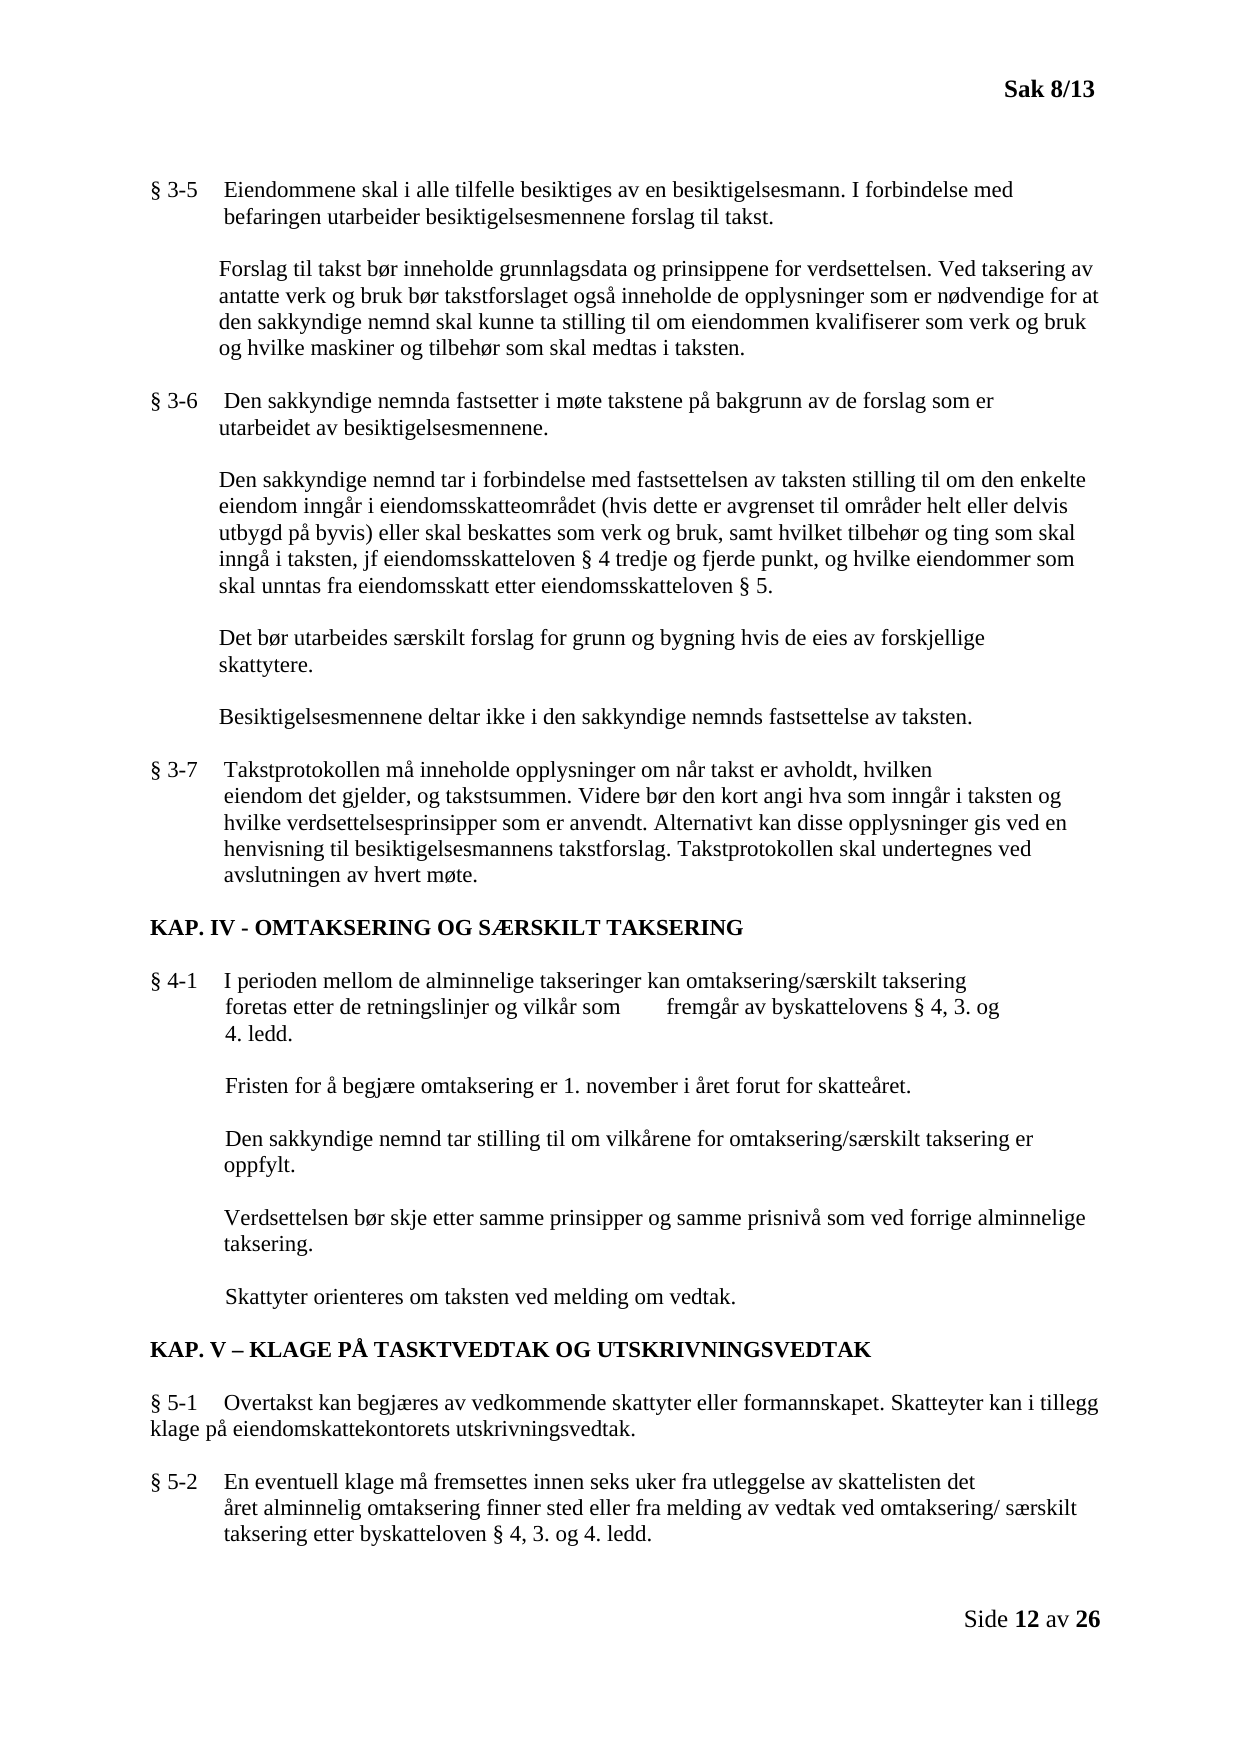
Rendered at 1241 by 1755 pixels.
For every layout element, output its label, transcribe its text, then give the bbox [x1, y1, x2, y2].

text året alminnelig omtaksering finner sted eller fra melding av vedtak ved omtaksering/ særskilt taksering etter byskatteloven § 4, 3. og 4. ledd. [223, 1494, 1100, 1547]
text Den sakkyndige nemnd tar i forbindelse med fastsettelsen av taksten stilling til om den enkelte eiendom inngår i eiendomsskatteområdet (hvis dette er avgrenset til områder helt eller delvis utbygd på byvis) eller skal beskattes som verk og bruk, samt hvilket tilbehør og ting som skal inngå i taksten, jf eiendomsskatteloven § 4 tredje og fjerde punkt, og hvilke eiendommer som skal unntas fra eiendomsskatt etter eiendomsskatteloven § 5. [219, 466, 1100, 598]
text Fristen for å begjære omtaksering er 1. november i året forut for skatteåret. [224, 1072, 1100, 1099]
text Den sakkyndige nemnd tar stilling til om vilkårene for omtaksering/særskilt taksering er oppfylt. [224, 1125, 1100, 1178]
text Verdsettelsen bør skje etter samme prinsipper og samme prisnivå som ved forrige alminnelige taksering. [224, 1204, 1100, 1257]
text § 3-6 Den sakkyndige nemnda fastsetter i møte takstene på bakgrunn av de forslag som er [150, 387, 1100, 413]
text Skattyter orienteres om taksten ved melding om vedtak. [224, 1283, 1100, 1309]
text 4. ledd. [224, 1020, 1100, 1046]
text § 5-2 En eventuell klage må fremsettes innen seks uker fra utleggelse av skattelisten det [150, 1468, 1100, 1494]
text Besiktigelsesmennene deltar ikke i den sakkyndige nemnds fastsettelse av taksten. [219, 703, 1100, 730]
text KAP. V – KLAGE PÅ TASKTVEDTAK OG UTSKRIVNINGSVEDTAK [150, 1336, 1100, 1362]
text § 3-7 Takstprotokollen må inneholde opplysninger om når takst er avholdt, hvilken [150, 756, 1100, 782]
text utarbeidet av besiktigelsesmennene. [219, 413, 1100, 440]
text § 5-1 Overtakst kan begjæres av vedkommende skattyter eller formannskapet. Skatteyter kan i tillegg klage på eiendomskattekontorets utskrivningsvedtak. [150, 1389, 1100, 1441]
text Det bør utarbeides særskilt forslag for grunn og bygning hvis de eies av forskjellige [219, 624, 1100, 651]
text KAP. IV - OMTAKSERING OG SÆRSKILT TAKSERING [150, 914, 1100, 941]
text skattytere. [219, 651, 1100, 677]
text Forslag til takst bør inneholde grunnlagsdata og prinsippene for verdsettelsen. Ved taksering av antatte verk og bruk bør takstforslaget også inneholde de opplysninger som er nødvendige for at den sakkyndige nemnd skal kunne ta stilling til om eiendommen kvalifiserer som verk og bruk og hvilke maskiner og tilbehør som skal medtas i taksten. [219, 255, 1100, 361]
text § 3-5 Eiendommene skal i alle tilfelle besiktiges av en besiktigelsesmann. I forbindelse med befaringen utarbeider besiktigelsesmennene forslag til takst. [150, 176, 1100, 229]
text foretas etter de retningslinjer og vilkår som fremgår av byskattelovens § 4, 3. og [224, 993, 1100, 1020]
text § 4-1 I perioden mellom de alminnelige takseringer kan omtaksering/særskilt taksering [150, 967, 1100, 993]
text eiendom det gjelder, og takstsummen. Videre bør den kort angi hva som inngår i taksten og hvilke verdsettelsesprinsipper som er anvendt. Alternativt kan disse opplysninger gis ved en henvisning til besiktigelsesmannens takstforslag. Takstprotokollen skal undertegnes ved avslutningen av hvert møte. [224, 782, 1100, 888]
